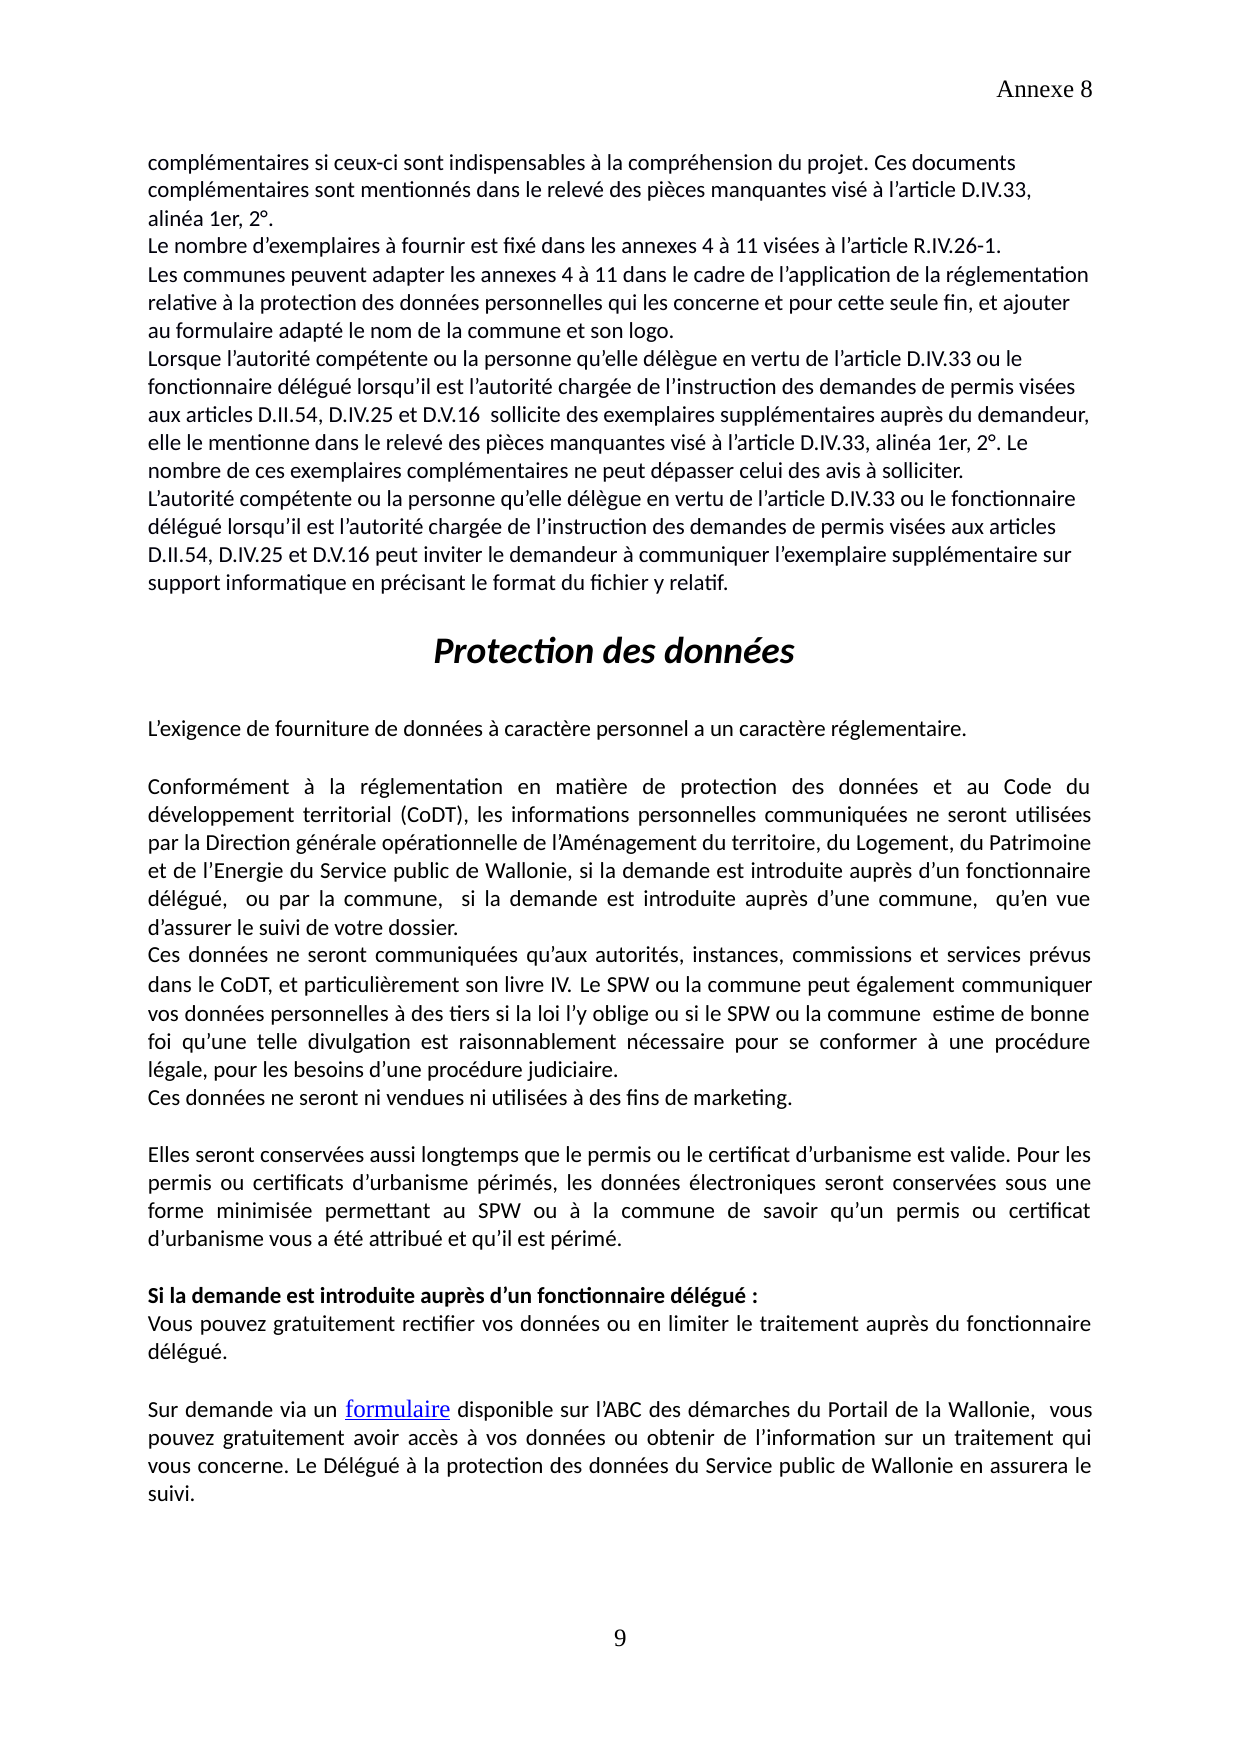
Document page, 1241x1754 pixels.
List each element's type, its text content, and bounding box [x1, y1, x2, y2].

text Ces données ne seront ni vendues ni utilisées à des fins de marketing. [148, 1083, 1093, 1111]
text L’exigence de fourniture de données à caractère personnel a un caractère réglementaire. [148, 714, 1093, 742]
text Elles seront conservées aussi longtemps que le permis ou le certificat d’urbanisme est valide. Pour les permis ou certificats d’urbanisme périmés, les données électroniques seront conservées sous une forme minimisée permettant au SPW ou à la commune de savoir qu’un permis ou certificat d’urbanisme vous a été attribué et qu’il est périmé. [148, 1140, 1093, 1252]
text Lorsque l’autorité compétente ou la personne qu’elle délègue en vertu de l’article D.IV.33 ou le fonctionnaire délégué lorsqu’il est l’autorité chargée de l’instruction des demandes de permis visées aux articles D.II.54, D.IV.25 et D.V.16 sollicite des exemplaires supplémentaires auprès du demandeur, elle le mentionne dans le relevé des pièces manquantes visé à l’article D.IV.33, alinéa 1er, 2°. Le nombre de ces exemplaires complémentaires ne peut dépasser celui des avis à solliciter. [148, 344, 1093, 484]
text Conformément à la réglementation en matière de protection des données et au Code du développement territorial (CoDT), les informations personnelles communiquées ne seront utilisées par la Direction générale opérationnelle de l’Aménagement du territoire, du Logement, du Patrimoine et de l’Energie du Service public de Wallonie, si la demande est introduite auprès d’un fonctionnaire délégué, ou par la commune, si la demande est introduite auprès d’une commune, qu’en vue d’assurer le suivi de votre dossier. [148, 772, 1093, 941]
text Si la demande est introduite auprès d’un fonctionnaire délégué : [148, 1281, 1093, 1309]
text Sur demande via un formulaire disponible sur l’ABC des démarches du Portail de la Wallonie, vous pouvez gratuitement avoir accès à vos données ou obtenir de l’information sur un traitement qui vous concerne. Le Délégué à la protection des données du Service public de Wallonie en assurera le suivi. [148, 1394, 1093, 1507]
text Les communes peuvent adapter les annexes 4 à 11 dans le cadre de l’application de la réglementation relative à la protection des données personnelles qui les concerne et pour cette seule fin, et ajouter au formulaire adapté le nom de la commune et son logo. [148, 260, 1093, 344]
text Ces données ne seront communiquées qu’aux autorités, instances, commissions et services prévus dans le CoDT, et particulièrement son livre IV. Le SPW ou la commune peut également communiquer vos données personnelles à des tiers si la loi l’y oblige ou si le SPW ou la commune estime de bonne foi qu’une telle divulgation est raisonnablement nécessaire pour se conformer à une procédure légale, pour les besoins d’une procédure judiciaire. [148, 941, 1093, 1083]
text Le nombre d’exemplaires à fournir est fixé dans les annexes 4 à 11 visées à l’article R.IV.26-1. [148, 232, 1093, 260]
text Vous pouvez gratuitement rectifier vos données ou en limiter le traitement auprès du fonctionnaire délégué. [148, 1309, 1093, 1365]
text Protection des données [148, 627, 1093, 673]
text complémentaires si ceux-ci sont indispensables à la compréhension du projet. Ces documents complémentaires sont mentionnés dans le relevé des pièces manquantes visé à l’article D.IV.33, alinéa 1er, 2°. [148, 148, 1093, 232]
text L’autorité compétente ou la personne qu’elle délègue en vertu de l’article D.IV.33 ou le fonctionnaire délégué lorsqu’il est l’autorité chargée de l’instruction des demandes de permis visées aux articles D.II.54, D.IV.25 et D.V.16 peut inviter le demandeur à communiquer l’exemplaire supplémentaire sur support informatique en précisant le format du fichier y relatif. [148, 484, 1093, 596]
